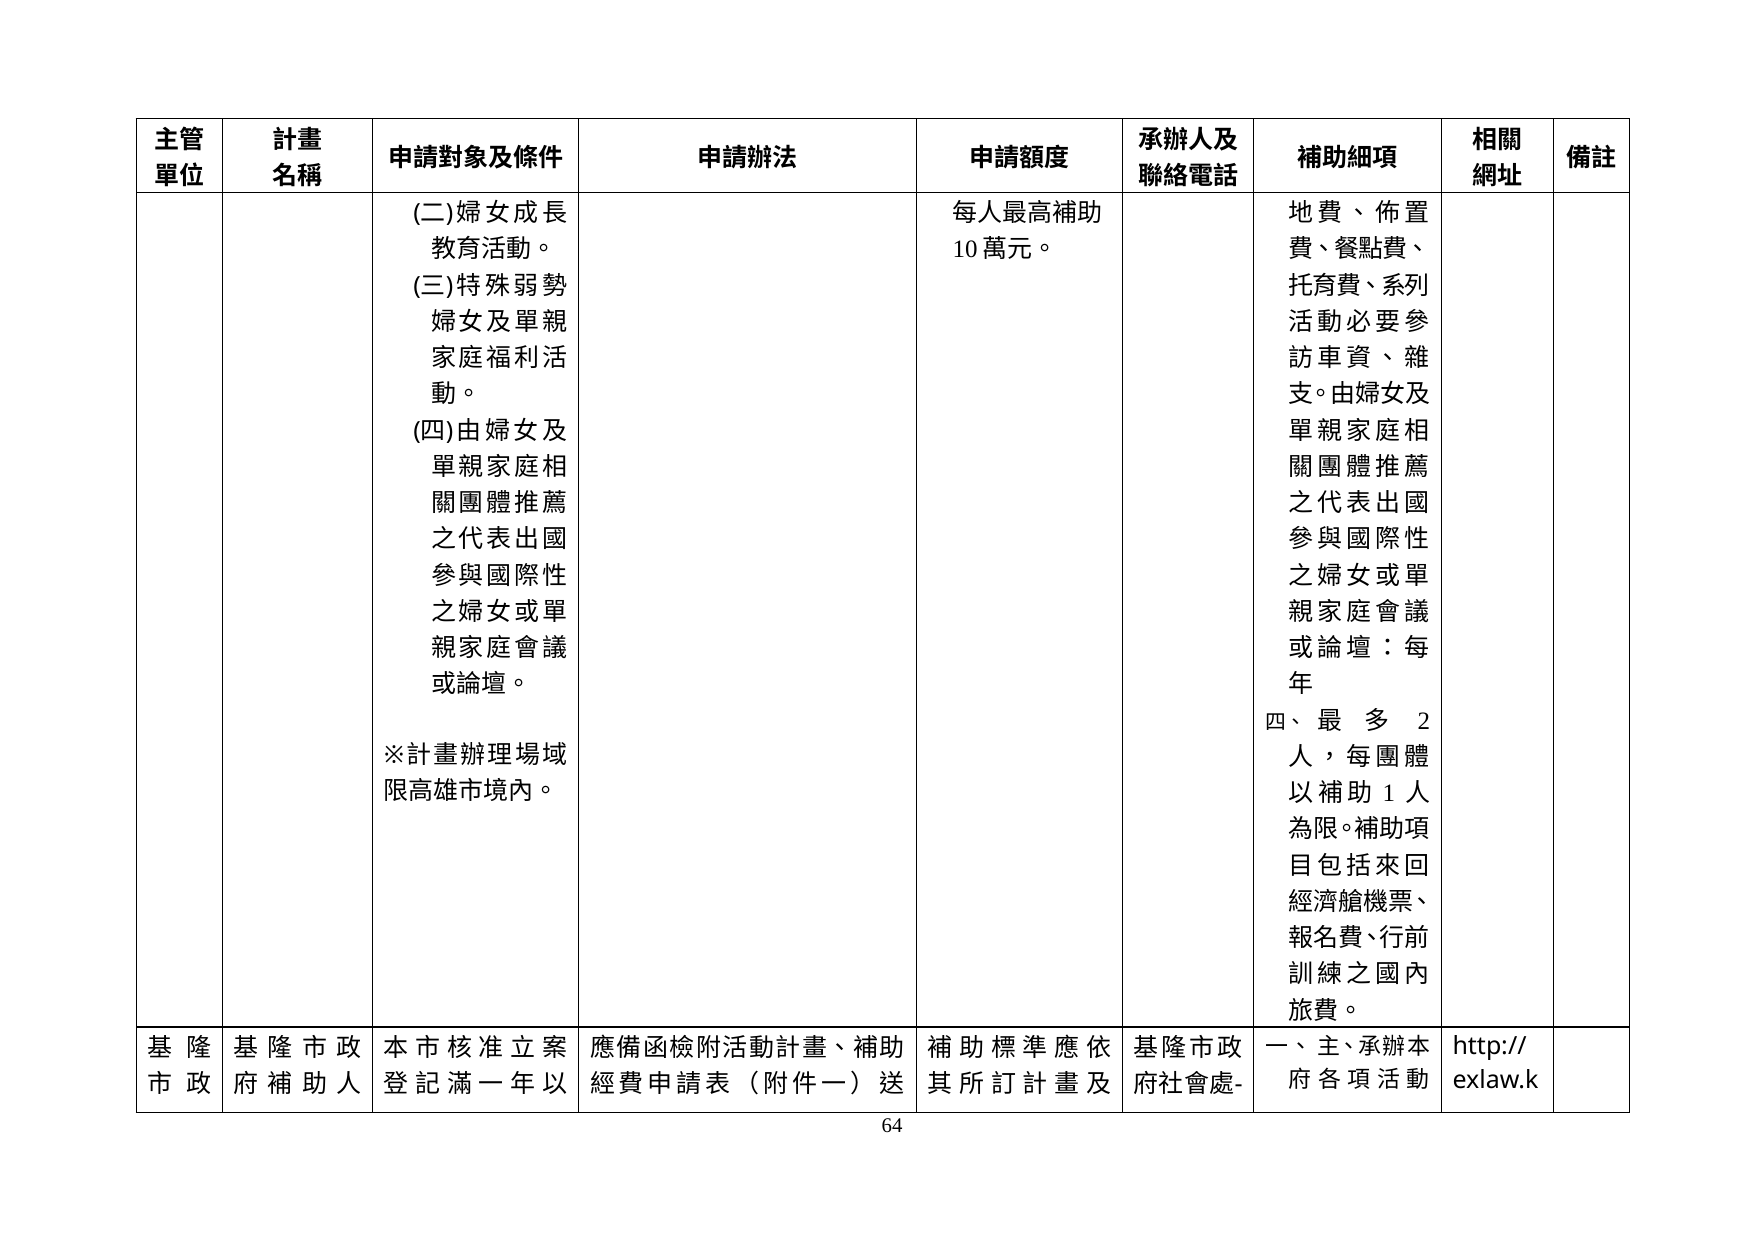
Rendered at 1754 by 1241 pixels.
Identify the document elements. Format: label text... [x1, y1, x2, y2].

table_cell http://exlaw.k [1442, 1028, 1553, 1112]
table_cell 基隆市政 [137, 1028, 222, 1112]
table_header 承辦人及 聯絡電話 [1123, 119, 1253, 192]
table_cell 每人最高補助10萬元。 [917, 193, 1122, 1026]
table_header 備註 [1554, 119, 1629, 192]
table_cell [137, 193, 222, 1026]
table_header 申請對象及條件 [373, 119, 578, 192]
table_cell 補助標準應依其所訂計畫及 [917, 1028, 1122, 1112]
table_cell 應備函檢附活動計畫、補助經費申請表（附件一）送 [579, 1028, 916, 1112]
table_header 申請額度 [917, 119, 1122, 192]
table_header 主管單位 [137, 119, 222, 192]
table_header 補助細項 [1254, 119, 1441, 192]
table_cell [1442, 193, 1553, 1026]
table_cell 主、承辦本府各項活動及社會服務事業。 配合本府推動政令宣導及協助政策性、開創性之公益活動。 舉辦學術、文化、法律教育、醫療衛生、宗教、體育、社會服務、訓練、研習等活動。講師鐘點費、講義及書籍費等提昇組織訓練之研習支出優先補助。政治活動、法定會議、聯誼、旅遊餐會及基層建設等相關支出，不予補助。 [1254, 1028, 1441, 1112]
table_cell 基隆市政府社會處- [1123, 1028, 1253, 1112]
table_cell 補助對象： 立案登記滿1年以上之財團法人、公益社團法人或經本局認可之非營利機構。 各級公私立學校（限補助辦理學術研討會、論壇、研究案等）。 103年度政策性婦女福利及單親家庭教育活動主題：多元文化家庭服務 補助類別： 國際性、全國性、政策性及時事性之婦女及單親家庭福利服務方案及教育活動。 婦女成長教育活動。 特殊弱勢婦女及單親家庭福利活動。 由婦女及單親家庭相關團體推薦之代表出國參與國際性之婦女或單親家庭會議或論壇。 ※計畫辦理場域限高雄市境內。 [373, 193, 578, 1026]
table_cell [1123, 193, 1253, 1026]
table_cell [1554, 1028, 1629, 1112]
table_cell 基隆市政府補助人 [223, 1028, 372, 1112]
table_cell 本市核准立案登記滿一年以 [373, 1028, 578, 1112]
table_cell [1554, 193, 1629, 1026]
table_cell 受理期程： 每年1月、6月受理申請，活動期程以當年度為限。 國際性、全國性、政策性、迫切性及時事性之婦女及單親家庭福利、教育活動或出國參與國際性會議，經專案簽准者不受前項規定限制。 二、申請應備表件： 計畫書、經費概算表、現任董（理）監事名冊、立案證書影本、法人登記證書影本、組織章程等（於當年度第一次申請時檢附）。 [579, 193, 916, 1026]
table_header 相關 網址 [1442, 119, 1553, 192]
table_cell 地費、佈置費、餐點費、托育費、系列活動必要參訪車資、雜支。由婦女及單親家庭相關團體推薦之代表出國參與國際性之婦女或單親家庭會議或論壇：每年 最多2人，每團體以補助1人為限。補助項目包括來回經濟艙機票、 報名費、行前訓練之國內旅費。 [1254, 193, 1441, 1026]
table_cell [223, 193, 372, 1026]
table_header 計畫 名稱 [223, 119, 372, 192]
table_header 申請辦法 [579, 119, 916, 192]
